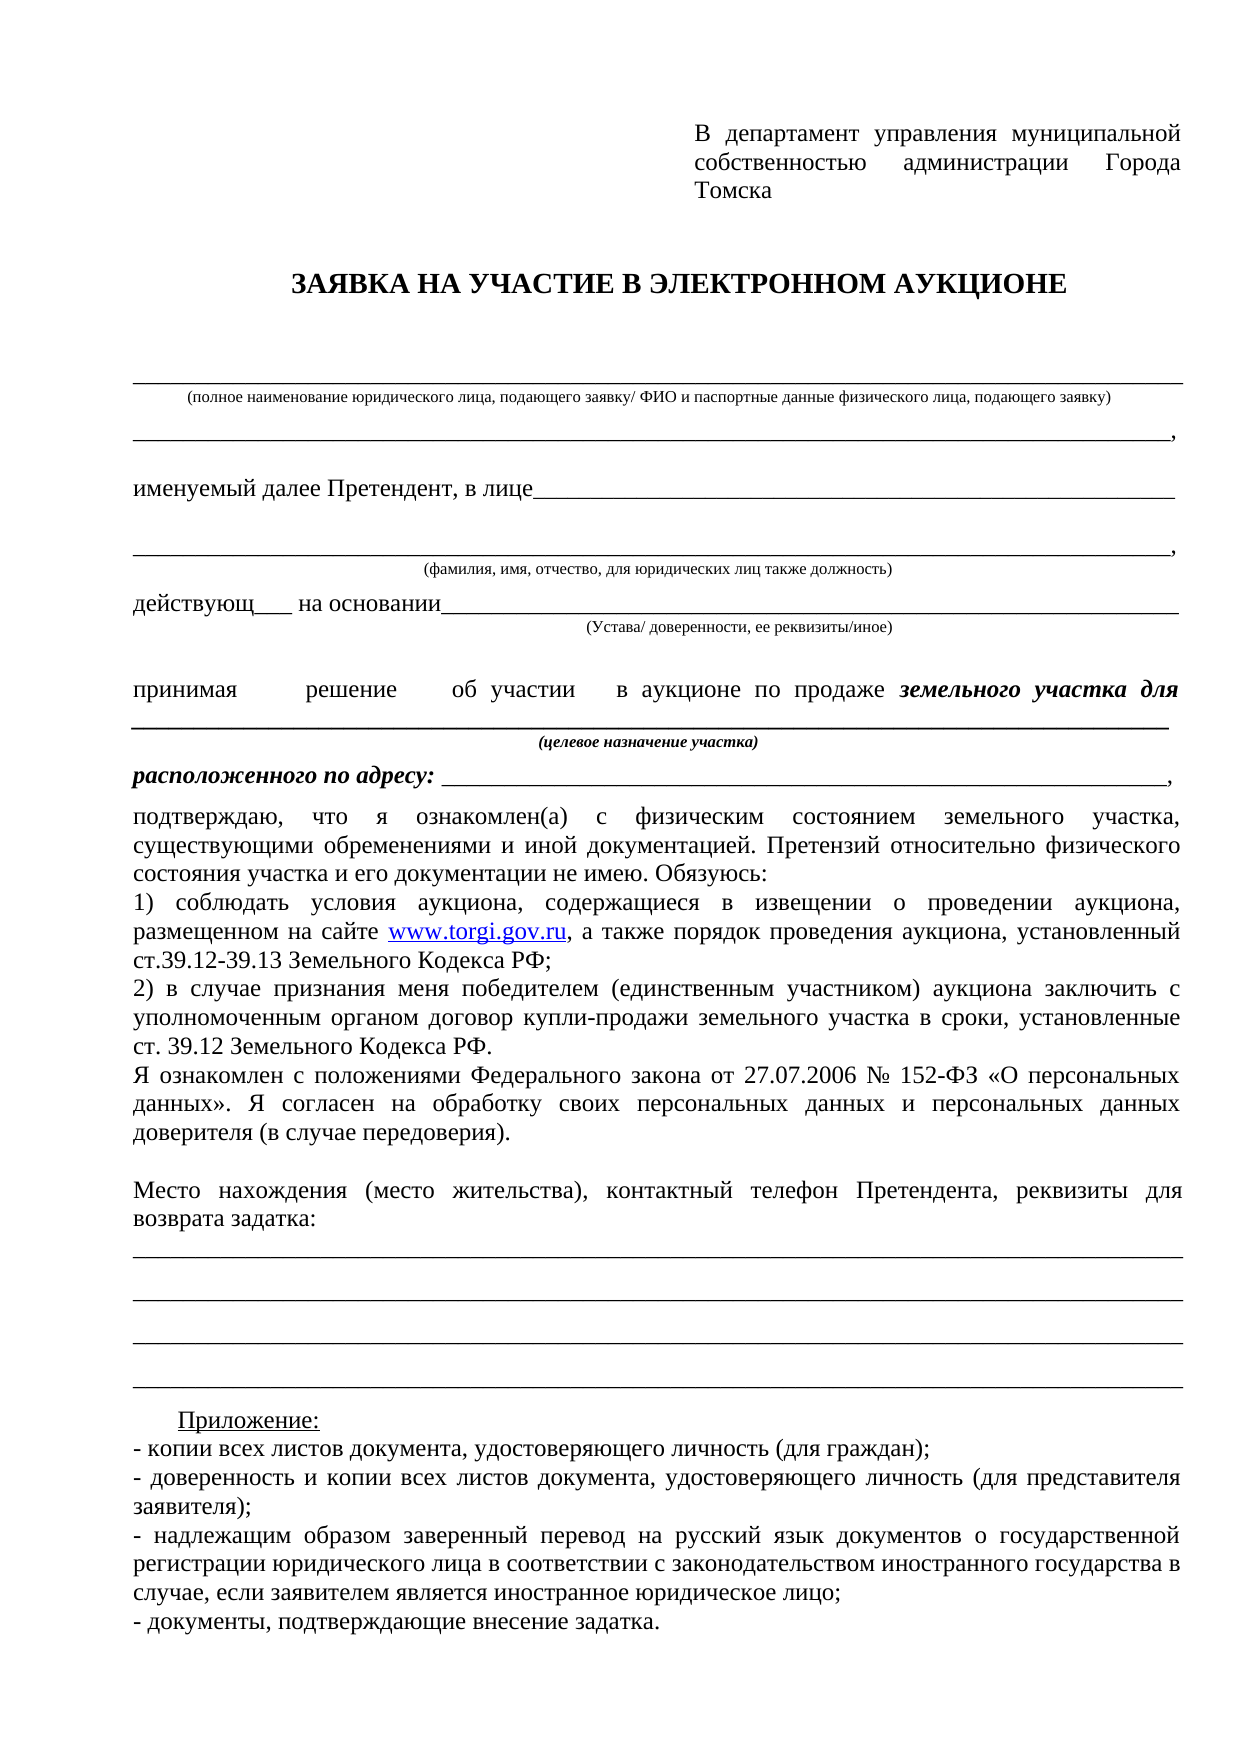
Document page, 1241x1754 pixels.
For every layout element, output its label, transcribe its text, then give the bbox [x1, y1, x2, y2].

text (полное наименование юридического лица, подающего заявку/ ФИО и паспортные данные физического лица, подающего заявку) [133, 386, 1183, 415]
text ____________________________________________________________________________________ [133, 358, 1183, 383]
text действующ___ на основании___________________________________________________________ [133, 588, 1183, 616]
text (целевое назначение участка) [118, 731, 1181, 760]
text (фамилия, имя, отчество, для юридических лиц также должность) [133, 559, 1183, 588]
subtitle В департамент управления муниципальной собственностью администрации Города Томска [694, 118, 1181, 204]
text принимая решение об участии в аукционе по продаже земельного участка для ___________________________________________________________________________________ [133, 674, 1181, 731]
text подтверждаю, что я ознакомлен(а) с физическим состоянием земельного участка, существующими обременениями и иной документацией. Претензий относительно физического состояния участка и его документации не имею. Обязуюсь: [133, 801, 1181, 887]
text - документы, подтверждающие внесение задатка. [133, 1606, 1181, 1635]
text 2) в случае признания меня победителем (единственным участником) аукциона заключить с уполномоченным органом договор купли-продажи земельного участка в сроки, установленные ст. 39.12 Земельного Кодекса РФ. [133, 973, 1181, 1060]
text - надлежащим образом заверенный перевод на русский язык документов о государственной регистрации юридического лица в соответствии с законодательством иностранного государства в случае, если заявителем является иностранное юридическое лицо; [133, 1520, 1181, 1606]
subtitle ЗАЯВКА НА УЧАСТИЕ В ЭЛЕКТРОННОМ АУКЦИОНЕ [177, 267, 1181, 300]
text ____________________________________________________________________________________ [133, 1318, 1183, 1343]
text ____________________________________________________________________________________ [133, 1362, 1183, 1387]
text ____________________________________________________________________________________ [133, 1232, 1183, 1257]
text - копии всех листов документа, удостоверяющего личность (для граждан); [133, 1433, 1181, 1462]
text ___________________________________________________________________________________, [133, 530, 1183, 559]
text (Устава/ доверенности, ее реквизиты/иное) [133, 616, 1183, 645]
text - доверенность и копии всех листов документа, удостоверяющего личность (для представителя заявителя); [133, 1462, 1181, 1520]
text ____________________________________________________________________________________ [133, 1275, 1183, 1300]
text именуемый далее Претендент, в лице________________________________________________________ [133, 473, 1183, 501]
text расположенного по адресу: __________________________________________________________, [118, 760, 1181, 789]
text ___________________________________________________________________________________, [133, 415, 1183, 444]
text Приложение: [177, 1405, 1181, 1433]
text Я ознакомлен с положениями Федерального закона от 27.07.2006 № 152-ФЗ «О персональных данных». Я согласен на обработку своих персональных данных и персональных данных доверителя (в случае передоверия). [133, 1060, 1181, 1146]
text Место нахождения (место жительства), контактный телефон Претендента, реквизиты для возврата задатка: [133, 1175, 1183, 1232]
text 1) соблюдать условия аукциона, содержащиеся в извещении о проведении аукциона, размещенном на сайте www.torgi.gov.ru, а также порядок проведения аукциона, установленный ст.39.12-39.13 Земельного Кодекса РФ; [133, 887, 1181, 973]
